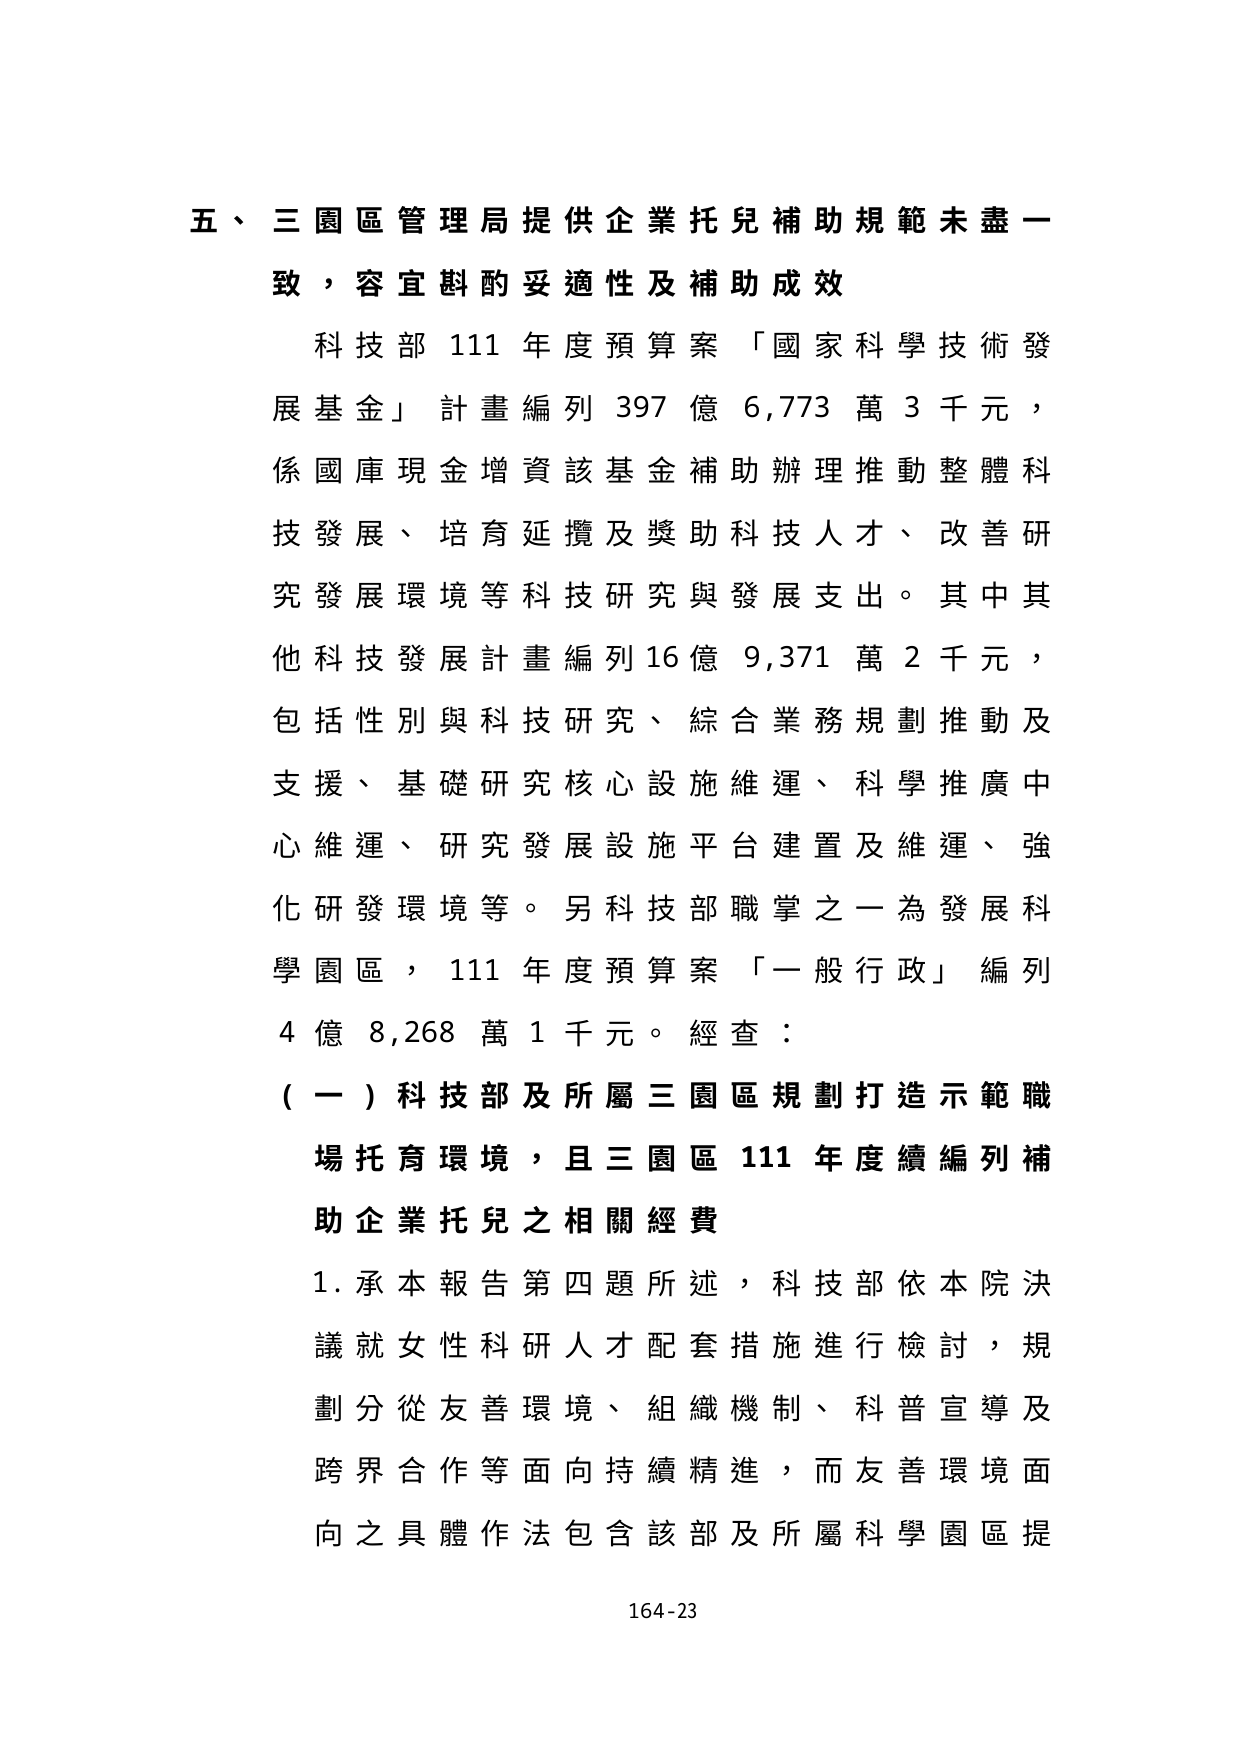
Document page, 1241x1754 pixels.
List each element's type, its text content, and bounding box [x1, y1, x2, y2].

text 科技部111年度預算案「國家科學技術發展基金」計畫編列397億6,773萬3千元，係國庫現金增資該基金補助辦理推動整體科技發展、培育延攬及獎助科技人才、改善研究發展環境等科技研究與發展支出。其中其他科技發展計畫編列16億9,371萬2千元，包括性別與科技研究、綜合業務規劃推動及支援、基礎研究核心設施維運、科學推廣中心維運、研究發展設施平台建置及維運、強化研發環境等。另科技部職掌之一為發展科學園區，111年度預算案「一般行政」編列4億8,268萬1千元。經查： [242, 302, 1058, 1052]
text 1.承本報告第四題所述，科技部依本院決議就女性科研人才配套措施進行檢討，規劃分從友善環境、組織機制、科普宣導及跨界合作等面向持續精進，而友善環境面向之具體作法包含該部及所屬科學園區提供2至6歲員工子女公共化教保服務，其中科技部設置2班，已於110年8月招生；新竹科學園區管理局(下稱竹科)、中部科學園區管理局(下稱中科)及南部科學園區管理局(下稱南科)分別設置11班、7班及12班，將於111年8月招生。期藉由提供員工友善育兒之職場環境，發揮鼓勵學研界跟進之示範效果，與學研機構共同營造友善職場環境。 [271, 1240, 1058, 1552]
text (一)科技部及所屬三園區規劃打造示範職場托育環境，且三園區111年度續編列補助企業托兒之相關經費 [242, 1052, 1058, 1240]
text 五、三園區管理局提供企業托兒補助規範未盡一致，容宜斟酌妥適性及補助成效 [183, 177, 1058, 302]
